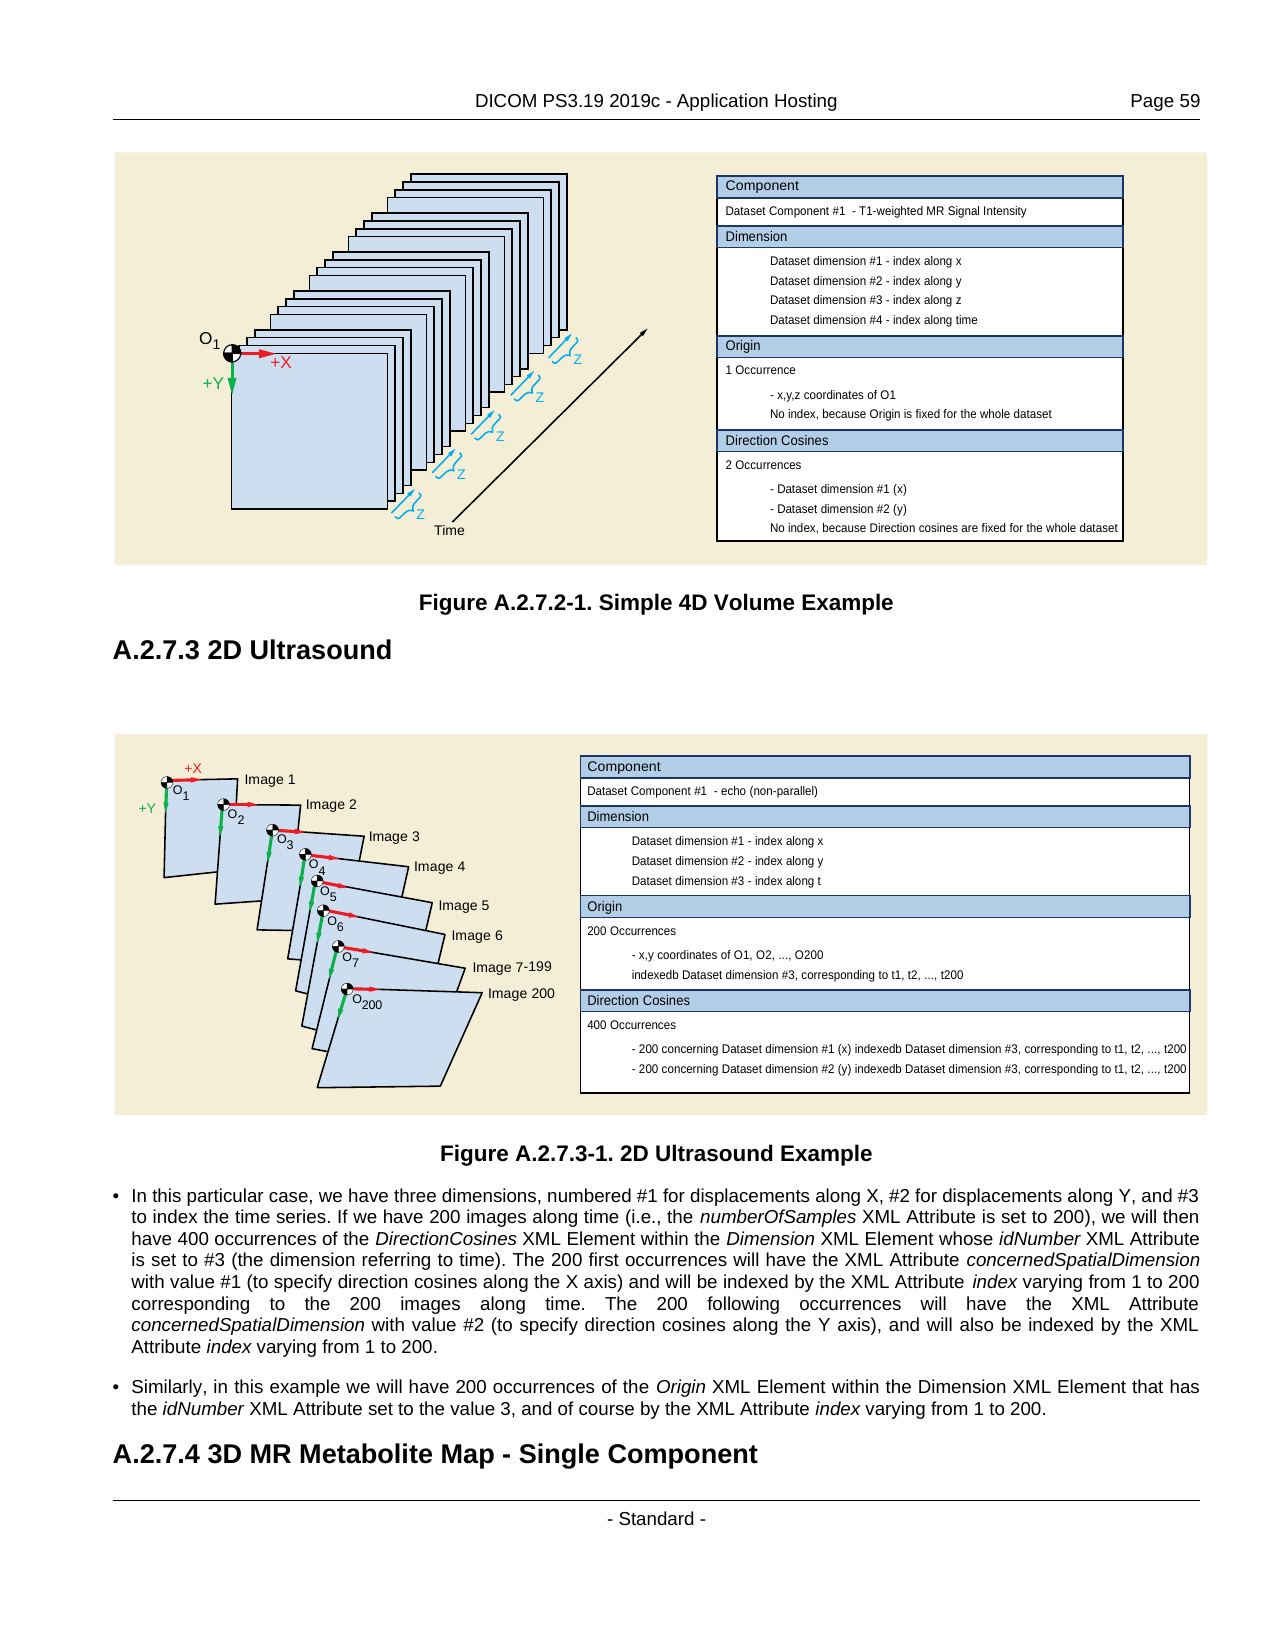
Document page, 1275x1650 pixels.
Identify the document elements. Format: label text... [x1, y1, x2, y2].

text • In this particular case, we have three dimensions, numbered #1 for displacements along X, #2 for displacements along Y, and #3 to index the time series. If we have 200 images along time (i.e., the numberOfSamples XML Attribute is set to 200), we will then have 400 occurrences of the DirectionCosines XML Element within the Dimension XML Element whose idNumber XML Attribute is set to #3 (the dimension referring to time). The 200 first occurrences will have the XML Attribute concernedSpatialDimension with value #1 (to specify direction cosines along the X axis) and will be indexed by the XML Attribute index varying from 1 to 200 corresponding to the 200 images along time. The 200 following occurrences will have the XML Attribute concernedSpatialDimension with value #2 (to specify direction cosines along the Y axis), and will also be indexed by the XML Attribute index varying from 1 to 200. [112, 1184, 1200, 1357]
text • Similarly, in this example we will have 200 occurrences of the Origin XML Element within the Dimension XML Element that has the idNumber XML Attribute set to the value 3, and of course by the XML Attribute index varying from 1 to 200. [112, 1376, 1200, 1419]
text A.2.7.3 2D Ultrasound [112, 634, 1200, 665]
text A.2.7.4 3D MR Metabolite Map - Single Component [112, 1438, 1200, 1469]
text Figure A.2.7.3-1. 2D Ultrasound Example [112, 1140, 1200, 1166]
text Figure A.2.7.2-1. Simple 4D Volume Example [112, 589, 1200, 615]
